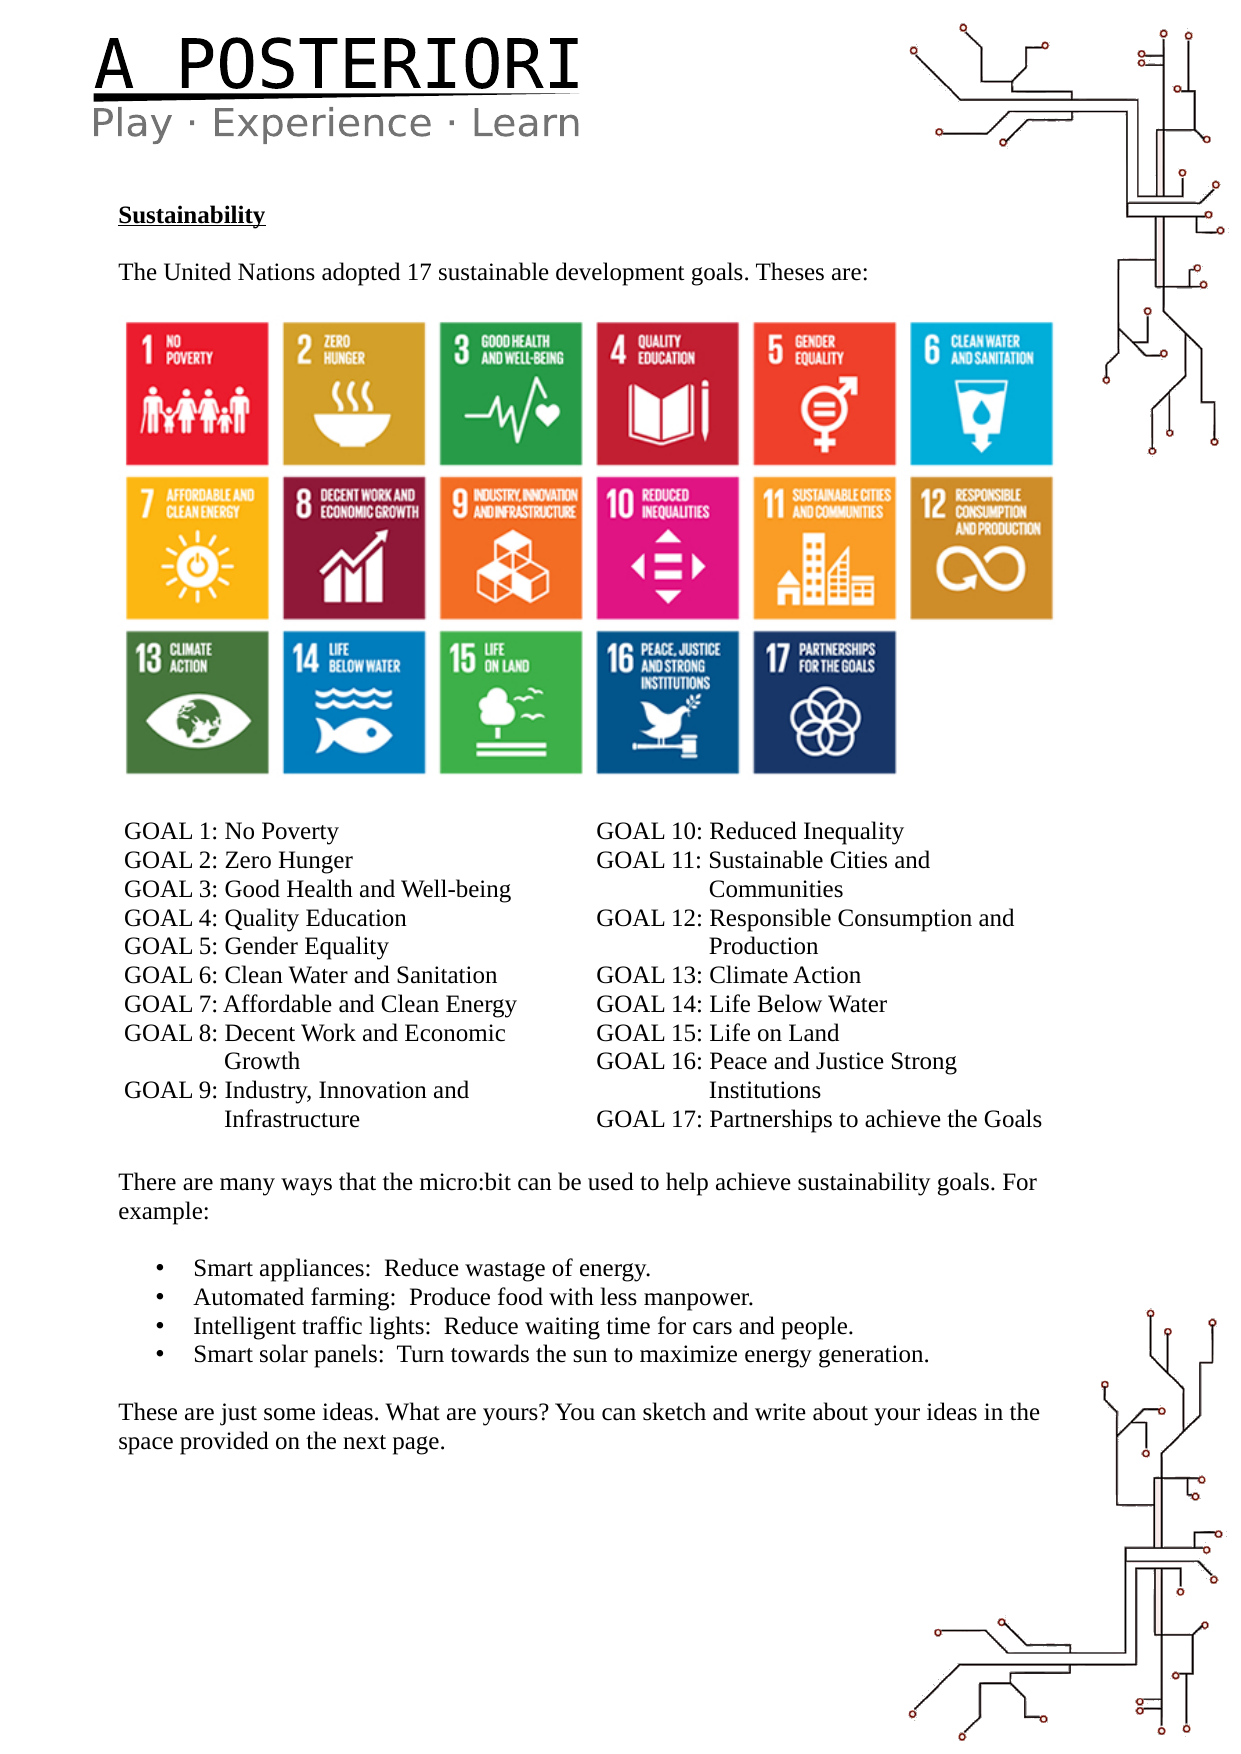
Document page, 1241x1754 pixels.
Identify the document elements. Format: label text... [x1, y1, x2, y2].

list Intelligent traffic lights: Reduce waiting time for cars and people. [156, 1311, 890, 1339]
text There are many ways that the micro:bit can be used to help achieve sustainability goals. For example: [118, 1167, 1063, 1224]
table_header GOAL 10: Reduced Inequality GOAL 11: Sustainable Cities and Communities GOAL 12: Responsible Consumption and Production GOAL 13: Climate Action GOAL 14: Life Below Water GOAL 15: Life on Land GOAL 16: Peace and Justice Strong Institutions GOAL 17: Partnerships to achieve the Goals [591, 811, 1063, 1138]
list Smart solar panels: Turn towards the sun to maximize energy generation. [156, 1339, 890, 1368]
text Sustainability [118, 200, 891, 229]
table_header GOAL 1: No Poverty GOAL 2: Zero Hunger GOAL 3: Good Health and Well-being GOAL 4: Quality Education GOAL 5: Gender Equality GOAL 6: Clean Water and Sanitation GOAL 7: Affordable and Clean Energy GOAL 8: Decent Work and Economic Growth GOAL 9: Industry, Innovation and Infrastructure [118, 811, 591, 1138]
picture [118, 18, 1230, 782]
text The United Nations adopted 17 sustainable development goals. Theses are: [118, 257, 891, 286]
text These are just some ideas. What are yours? You can sketch and write about your ideas in the space provided on the next page. [118, 1397, 890, 1454]
picture [890, 1286, 1228, 1746]
list Automated farming: Produce food with less manpower. [156, 1282, 1063, 1311]
list Smart appliances: Reduce wastage of energy. [156, 1253, 1063, 1282]
